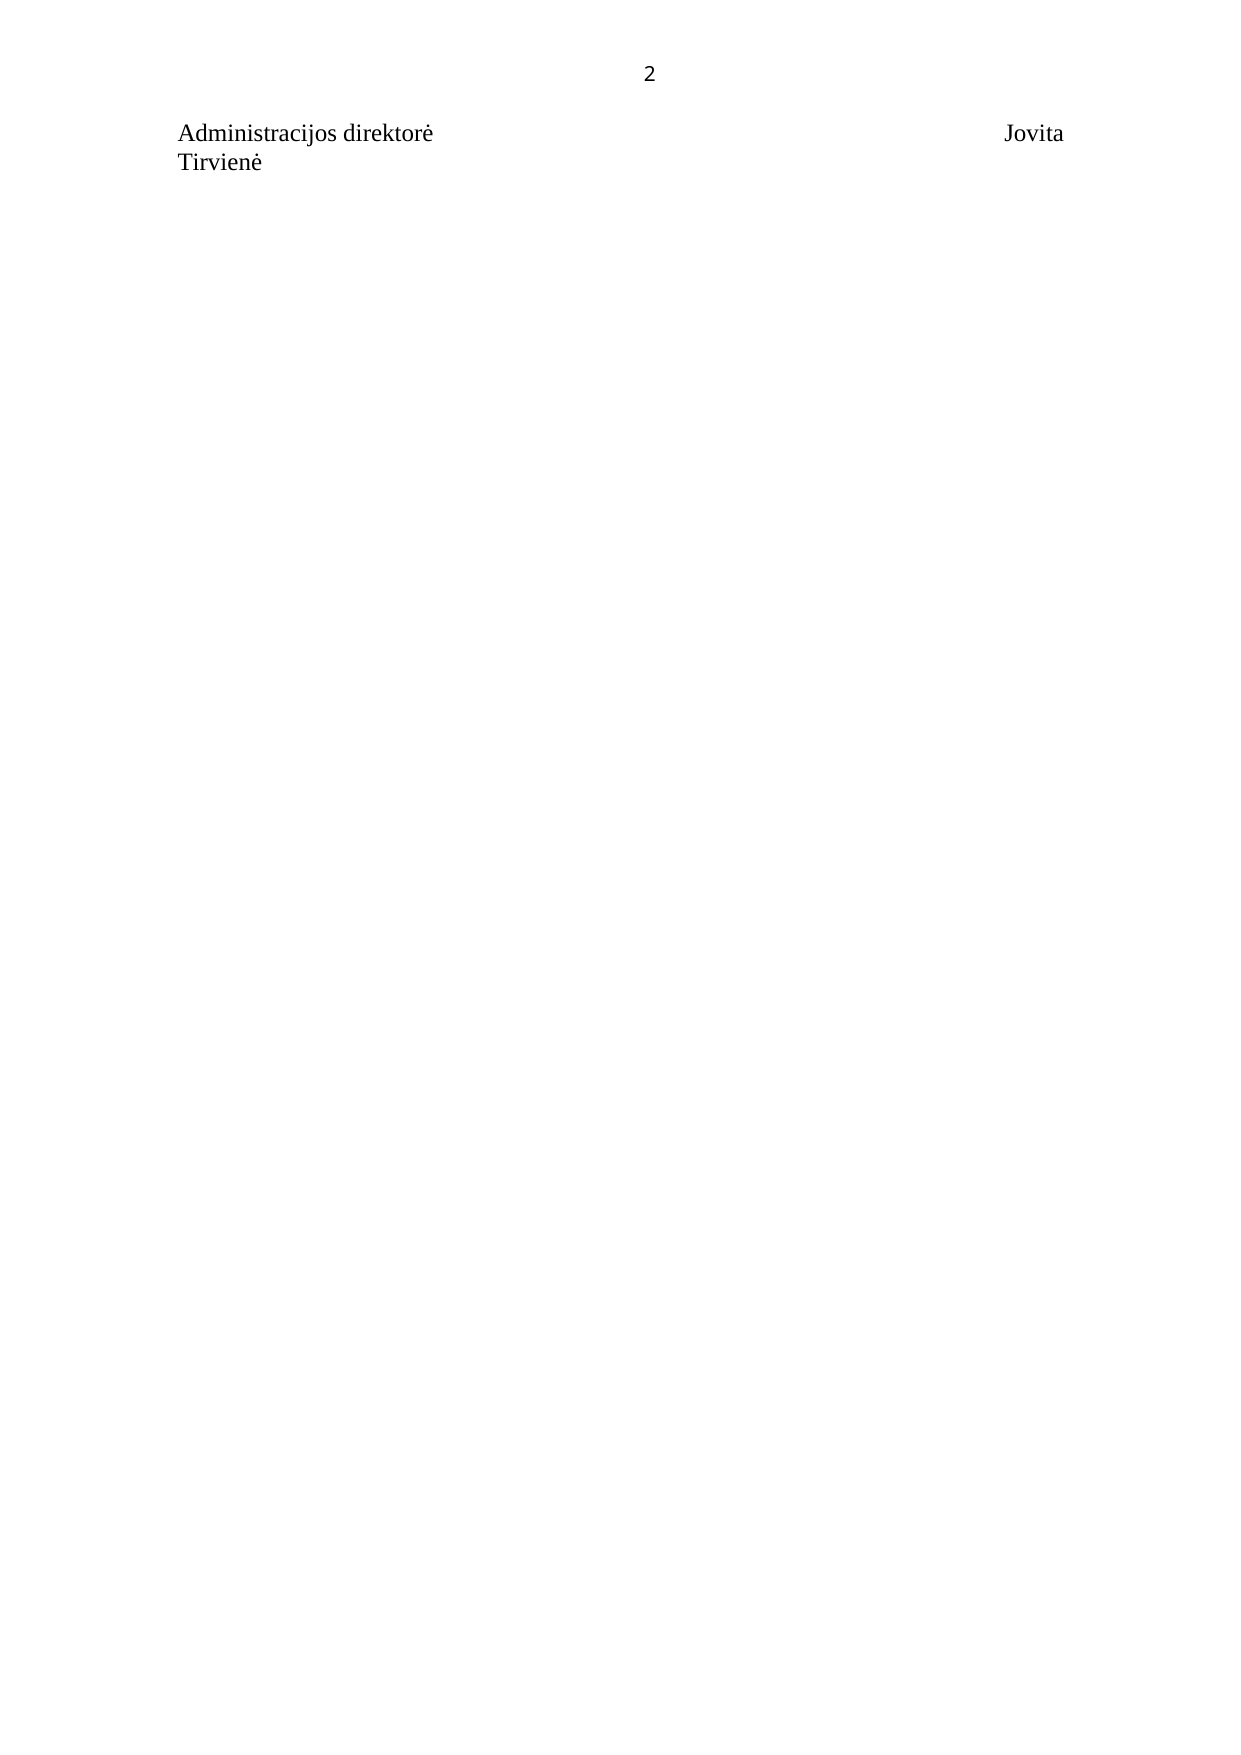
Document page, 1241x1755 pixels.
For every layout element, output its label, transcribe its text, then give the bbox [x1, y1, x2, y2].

text Administracijos direktorė Jovita Tirvienė [177, 118, 1122, 176]
